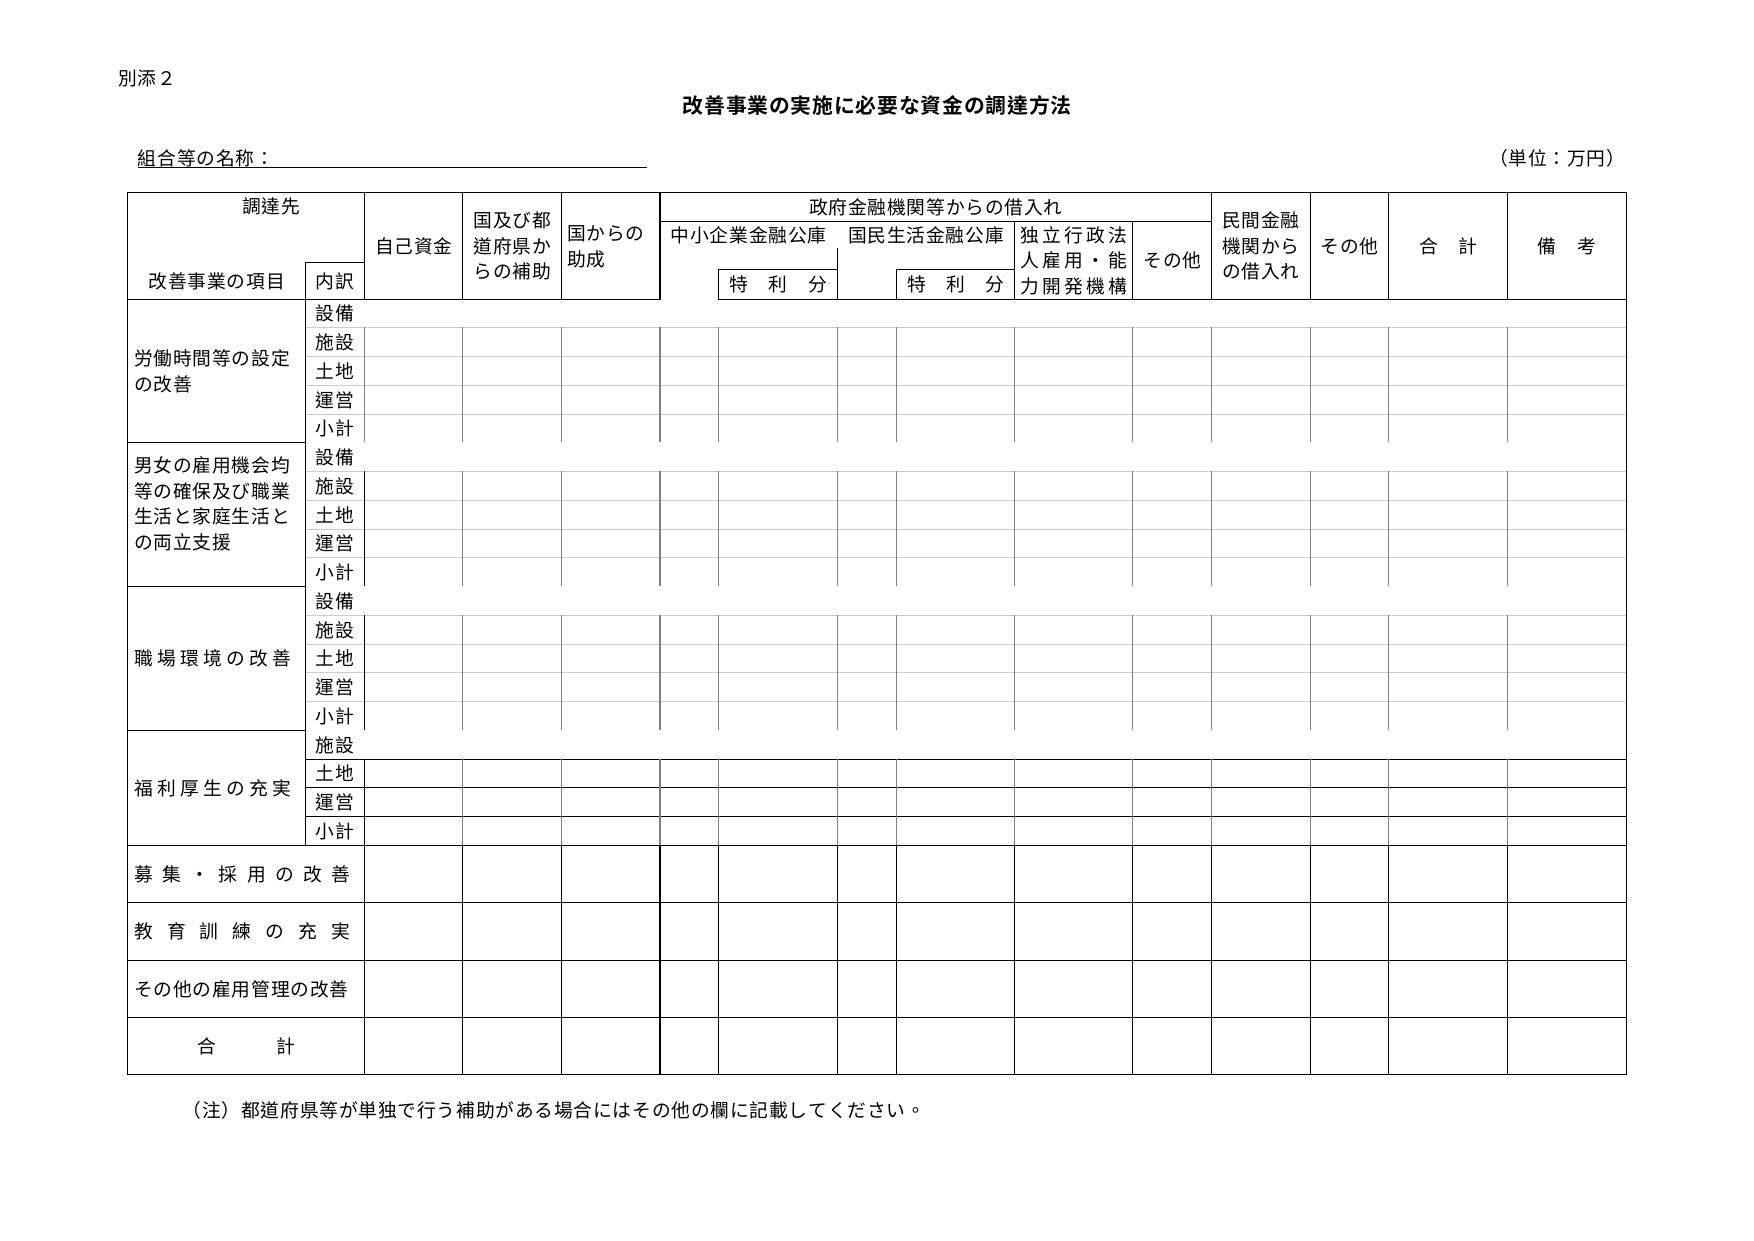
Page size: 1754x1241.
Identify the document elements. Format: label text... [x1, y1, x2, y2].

table_cell [1311, 386, 1388, 413]
table_cell 福利厚生の充実 [128, 731, 305, 845]
table_header 設備 [306, 300, 364, 327]
table_cell [463, 415, 561, 442]
table_header 国からの 助成 [562, 193, 659, 298]
table_cell [1133, 328, 1211, 356]
table_cell [463, 961, 561, 1017]
table_cell [1389, 386, 1507, 413]
table_header [719, 442, 837, 471]
table_cell 教育訓練の充実 [128, 903, 364, 959]
table_cell [661, 530, 718, 557]
table_cell [719, 558, 837, 586]
table_cell [719, 501, 837, 528]
table_cell [719, 357, 837, 385]
table_header [1212, 586, 1310, 615]
table_cell [365, 903, 462, 959]
table_cell [365, 961, 462, 1017]
table_cell [1311, 415, 1388, 442]
table_header その他 [1311, 193, 1388, 298]
table_cell [1133, 702, 1211, 730]
table_cell [1133, 903, 1211, 959]
table_cell [1508, 472, 1626, 500]
table_cell 内訳 [306, 263, 364, 298]
table_cell [1311, 357, 1388, 385]
table_cell その他 [1133, 222, 1211, 298]
table_cell [1015, 645, 1132, 672]
table_header [1133, 730, 1212, 758]
table_cell [1389, 1018, 1507, 1074]
table_cell [897, 702, 1014, 730]
table_header [463, 442, 561, 471]
table_cell [463, 673, 561, 701]
text （注）都道府県等が単独で行う補助がある場合にはその他の欄に記載してください。 [182, 1097, 1636, 1122]
table_cell [1508, 817, 1626, 845]
table_cell [562, 472, 659, 500]
table_cell [365, 645, 462, 672]
table_cell [897, 357, 1014, 385]
table_cell [562, 846, 659, 902]
table_cell [1212, 760, 1310, 787]
table_cell [1212, 817, 1310, 845]
table_cell [365, 386, 462, 413]
table_cell [463, 702, 561, 730]
table_cell [1508, 386, 1626, 413]
table_cell [661, 903, 718, 959]
table_cell [365, 415, 462, 442]
table_cell 独立行政法人雇用・能力開発機構 [1015, 222, 1132, 298]
table_header [837, 586, 896, 615]
table_cell [463, 558, 561, 586]
table_cell [719, 616, 837, 643]
table_cell [897, 961, 1014, 1017]
table_cell [661, 760, 718, 787]
table_cell [1212, 673, 1310, 701]
table_header [896, 586, 1014, 615]
table_cell [1212, 702, 1310, 730]
table_cell [838, 501, 896, 528]
table_cell [562, 530, 659, 557]
table_header [1133, 300, 1212, 327]
table_cell [1015, 846, 1132, 902]
table_cell [463, 846, 561, 902]
table_cell [838, 760, 896, 787]
table_cell [463, 386, 561, 413]
table_header 合 計 [1389, 193, 1507, 298]
table_cell [1389, 903, 1507, 959]
table_cell [1311, 961, 1388, 1017]
table_cell [463, 817, 561, 845]
table_cell 小計 [306, 702, 364, 730]
table_cell [1015, 616, 1132, 643]
table_header [719, 730, 837, 758]
table_cell [897, 616, 1014, 643]
table_cell [897, 645, 1014, 672]
table_header [463, 730, 561, 758]
table_cell 施設 [306, 616, 364, 643]
table_cell [1389, 846, 1507, 902]
table_header [1212, 300, 1310, 327]
table_cell [719, 415, 837, 442]
table_header [1212, 442, 1310, 471]
table_cell [1212, 645, 1310, 672]
table_header [1015, 442, 1133, 471]
table_cell [661, 248, 719, 269]
table_header [1310, 442, 1389, 471]
table_header [364, 300, 463, 327]
table_cell [838, 846, 896, 902]
table_cell [897, 501, 1014, 528]
table_cell [1389, 501, 1507, 528]
table_cell [365, 472, 462, 500]
table_cell [562, 903, 659, 959]
table_cell [661, 1018, 718, 1074]
table_cell [897, 415, 1014, 442]
table_cell [1212, 846, 1310, 902]
table_cell [897, 558, 1014, 586]
table_header 政府金融機関等からの借入れ [661, 193, 1211, 221]
table_cell [1015, 673, 1132, 701]
table_cell [1508, 645, 1626, 672]
table_cell [661, 328, 718, 356]
table_cell [1212, 903, 1310, 959]
table_cell [661, 645, 718, 672]
table_cell [365, 846, 462, 902]
table_cell [1133, 616, 1211, 643]
table_header [1310, 586, 1389, 615]
table_cell [661, 415, 718, 442]
table_cell 小計 [306, 817, 364, 845]
table_cell [1508, 501, 1626, 528]
table_cell [719, 961, 837, 1017]
table_cell [1311, 530, 1388, 557]
table_header [660, 299, 719, 327]
table_cell [1212, 961, 1310, 1017]
table_cell 労働時間等の設定 の改善 [128, 300, 305, 442]
table_cell [661, 817, 718, 845]
table_cell [661, 357, 718, 385]
table_cell [1508, 673, 1626, 701]
table_cell [1212, 1018, 1310, 1074]
table_cell [719, 760, 837, 787]
table_cell 土地 [306, 760, 364, 787]
table_cell 土地 [306, 501, 364, 528]
table_cell [897, 788, 1014, 816]
table_cell [365, 702, 462, 730]
table_cell [1212, 788, 1310, 816]
table_header 調達先 [128, 193, 364, 240]
table_cell 特 利 分 [897, 270, 1014, 298]
table_header [1389, 586, 1507, 615]
table_cell 土地 [306, 645, 364, 672]
table_cell [1212, 501, 1310, 528]
table_cell [1389, 415, 1507, 442]
table_header [561, 586, 660, 615]
table_cell [562, 357, 659, 385]
table_cell [562, 702, 659, 730]
table_cell [1508, 1018, 1626, 1074]
table_cell [1508, 702, 1626, 730]
table_cell [1389, 645, 1507, 672]
table_header [1389, 442, 1507, 471]
table_cell [838, 645, 896, 672]
table_cell [1133, 530, 1211, 557]
table_cell [1508, 903, 1626, 959]
table_cell [463, 1018, 561, 1074]
table_cell [719, 817, 837, 845]
table_cell [1133, 415, 1211, 442]
table_cell [1015, 1018, 1132, 1074]
table_header [896, 730, 1014, 758]
table_cell [562, 1018, 659, 1074]
table_cell [562, 645, 659, 672]
table_cell 小計 [306, 415, 364, 442]
table_cell 職場環境の改善 [128, 587, 305, 730]
table_header [1015, 586, 1133, 615]
table_cell [719, 1018, 837, 1074]
table_cell [365, 760, 462, 787]
table_cell [1212, 472, 1310, 500]
table_cell [838, 415, 896, 442]
table_cell [1015, 788, 1132, 816]
table_cell [897, 817, 1014, 845]
table_header 設備 [306, 442, 364, 471]
table_cell [838, 386, 896, 413]
table_cell [1311, 702, 1388, 730]
table_cell [661, 846, 718, 902]
table_header 民間金融 機関から の借入れ [1212, 193, 1310, 298]
table_cell [897, 328, 1014, 356]
table_header [1507, 730, 1626, 758]
table_header [1507, 442, 1626, 471]
table_cell [838, 530, 896, 557]
table_cell [1508, 530, 1626, 557]
table_cell [1015, 415, 1132, 442]
table_cell [463, 616, 561, 643]
table_header [1133, 442, 1212, 471]
table_cell [661, 269, 718, 298]
table_cell [838, 903, 896, 959]
table_header [1015, 300, 1133, 327]
table_header [463, 586, 561, 615]
table_cell [1311, 1018, 1388, 1074]
table_cell [365, 357, 462, 385]
table_header 国及び都 道府県か らの補助 [463, 193, 561, 298]
table_cell [1133, 558, 1211, 586]
table_header [1507, 300, 1626, 327]
table_header [837, 442, 896, 471]
table_cell [1015, 530, 1132, 557]
table_header [896, 442, 1014, 471]
table_cell [463, 645, 561, 672]
table_cell [661, 501, 718, 528]
table_header [1389, 730, 1507, 758]
table_cell [1015, 386, 1132, 413]
table_cell [1212, 328, 1310, 356]
table_cell [463, 903, 561, 959]
table_header [1507, 586, 1626, 615]
table_cell [1311, 616, 1388, 643]
table_cell [1212, 357, 1310, 385]
table_cell [1133, 386, 1211, 413]
table_cell [838, 328, 896, 356]
table_cell [1133, 472, 1211, 500]
table_cell 小計 [306, 558, 364, 586]
table_header 中小企業金融公庫 [661, 222, 837, 247]
table_header [719, 300, 837, 327]
table_cell [897, 530, 1014, 557]
table_cell [1015, 903, 1132, 959]
table_cell [562, 386, 659, 413]
table_cell 男女の雇用機会均 等の確保及び職業 生活と家庭生活と の両立支援 [128, 443, 305, 586]
table_cell [661, 673, 718, 701]
table_cell [1311, 673, 1388, 701]
table_cell [1508, 760, 1626, 787]
table_cell [661, 386, 718, 413]
table_cell [1389, 472, 1507, 500]
table_cell [463, 788, 561, 816]
table_cell [1212, 530, 1310, 557]
table_cell [897, 673, 1014, 701]
table_cell [1311, 760, 1388, 787]
table_cell [838, 357, 896, 385]
table_header [463, 300, 561, 327]
table_cell 施設 [306, 328, 364, 356]
table_cell [1212, 386, 1310, 413]
table_cell 特 利 分 [719, 270, 837, 298]
table_cell [562, 328, 659, 356]
table_cell [365, 817, 462, 845]
table_cell [1015, 472, 1132, 500]
table_cell [838, 1018, 896, 1074]
table_cell [661, 558, 718, 586]
table_cell [365, 616, 462, 643]
table_cell [897, 846, 1014, 902]
table_cell [1311, 558, 1388, 586]
table_cell [1389, 530, 1507, 557]
table_cell [1133, 788, 1211, 816]
table_cell [719, 846, 837, 902]
table_cell [897, 472, 1014, 500]
table_header [719, 586, 837, 615]
text 改善事業の実施に必要な資金の調達方法 [118, 91, 1636, 119]
table_cell [1015, 357, 1132, 385]
table_cell [1389, 616, 1507, 643]
table_cell [661, 616, 718, 643]
table_cell [719, 530, 837, 557]
table_cell 運営 [306, 386, 364, 413]
table_cell [1133, 961, 1211, 1017]
table_cell [661, 961, 718, 1017]
table_cell [1133, 1018, 1211, 1074]
table_header [1212, 730, 1310, 758]
table_cell [1133, 501, 1211, 528]
table_cell [1389, 328, 1507, 356]
table_cell [719, 328, 837, 356]
table_cell [1311, 846, 1388, 902]
table_cell [838, 269, 896, 298]
table_header [660, 586, 719, 615]
table_header [660, 442, 719, 471]
table_cell 運営 [306, 788, 364, 816]
table_header [1133, 586, 1212, 615]
table_cell [1212, 415, 1310, 442]
table_cell [1311, 645, 1388, 672]
table_cell [1508, 846, 1626, 902]
table_cell 運営 [306, 530, 364, 557]
table_cell [1508, 788, 1626, 816]
table_cell [897, 903, 1014, 959]
table_cell [838, 817, 896, 845]
table_cell [365, 1018, 462, 1074]
table_cell [365, 501, 462, 528]
table_cell [1133, 357, 1211, 385]
table_cell [1015, 328, 1132, 356]
table_cell [719, 788, 837, 816]
table_cell [365, 328, 462, 356]
table_cell [1508, 558, 1626, 586]
table_cell [1389, 673, 1507, 701]
table_cell [1389, 788, 1507, 816]
table_cell [896, 248, 1014, 269]
table_cell [365, 673, 462, 701]
table_cell [838, 472, 896, 500]
table_cell [562, 501, 659, 528]
table_cell [562, 788, 659, 816]
table_cell 土地 [306, 357, 364, 385]
table_header [561, 730, 660, 758]
table_cell [1311, 903, 1388, 959]
table_cell [719, 472, 837, 500]
table_cell [719, 673, 837, 701]
table_cell [1508, 961, 1626, 1017]
table_header [1389, 300, 1507, 327]
table_cell [1133, 645, 1211, 672]
table_header [660, 730, 719, 758]
table_header [1015, 730, 1133, 758]
table_cell [562, 961, 659, 1017]
table_cell [463, 501, 561, 528]
table_header 施設 [306, 730, 364, 758]
table_cell [719, 903, 837, 959]
table_cell その他の雇用管理の改善 [128, 961, 364, 1017]
table_cell [838, 788, 896, 816]
table_cell [1015, 760, 1132, 787]
table_cell [897, 1018, 1014, 1074]
table_cell [1212, 616, 1310, 643]
table_cell [838, 702, 896, 730]
table_cell [719, 645, 837, 672]
table_cell [1389, 817, 1507, 845]
table_cell [1311, 817, 1388, 845]
table_cell [1311, 788, 1388, 816]
table_header [1310, 300, 1389, 327]
table_cell [1015, 501, 1132, 528]
table_cell [838, 248, 896, 269]
table_cell [562, 760, 659, 787]
table_cell [838, 558, 896, 586]
table_cell [719, 386, 837, 413]
table_cell [897, 386, 1014, 413]
table_cell [562, 558, 659, 586]
table_cell [128, 240, 305, 262]
table_header [837, 730, 896, 758]
table_cell [838, 616, 896, 643]
table_cell [661, 788, 718, 816]
table_cell 募集・採用の改善 [128, 846, 364, 902]
table_header [896, 300, 1014, 327]
table_cell [719, 702, 837, 730]
table_cell [1133, 817, 1211, 845]
table_cell [1133, 760, 1211, 787]
table_cell [562, 616, 659, 643]
table_cell [1015, 558, 1132, 586]
table_header [364, 730, 463, 758]
text 組合等の名称： （単位：万円） [118, 145, 1636, 171]
table_cell [1389, 760, 1507, 787]
table_cell [1389, 702, 1507, 730]
table_cell [463, 328, 561, 356]
table_cell [1508, 328, 1626, 356]
table_cell [562, 673, 659, 701]
table_header [561, 300, 660, 327]
table_cell [1508, 415, 1626, 442]
table_header 自己資金 [365, 193, 462, 298]
table_header 国民生活金融公庫 [837, 222, 1014, 247]
table_header [837, 300, 896, 327]
table_cell [1389, 558, 1507, 586]
table_cell [1389, 961, 1507, 1017]
table_cell 運営 [306, 673, 364, 701]
table_cell [1133, 673, 1211, 701]
table_cell [562, 817, 659, 845]
table_cell [838, 961, 896, 1017]
table_cell [1015, 961, 1132, 1017]
table_header 設備 [306, 586, 364, 615]
table_cell [1311, 501, 1388, 528]
table_cell [1015, 817, 1132, 845]
text 別添２ [118, 66, 1636, 91]
table_cell [463, 530, 561, 557]
table_cell [1508, 616, 1626, 643]
table_cell [463, 472, 561, 500]
table_cell [838, 673, 896, 701]
table_cell [1389, 357, 1507, 385]
table_cell [897, 760, 1014, 787]
table_cell [562, 415, 659, 442]
table_header [561, 442, 660, 471]
table_header [364, 442, 463, 471]
table_cell [1311, 328, 1388, 356]
table_cell [305, 240, 364, 262]
table_cell 改善事業の項目 [128, 262, 305, 298]
table_cell 施設 [306, 472, 364, 500]
table_header 備 考 [1508, 193, 1626, 298]
table_cell [365, 530, 462, 557]
table_cell [1311, 472, 1388, 500]
table_cell [1015, 702, 1132, 730]
table_header [1310, 730, 1389, 758]
table_cell [661, 702, 718, 730]
table_cell [1212, 558, 1310, 586]
table_cell [365, 558, 462, 586]
table_cell 合 計 [128, 1018, 364, 1074]
table_cell [1508, 357, 1626, 385]
table_header [364, 586, 463, 615]
table_cell [365, 788, 462, 816]
table_cell [661, 472, 718, 500]
table_cell [719, 248, 837, 269]
table_cell [1133, 846, 1211, 902]
table_cell [463, 357, 561, 385]
table_cell [463, 760, 561, 787]
